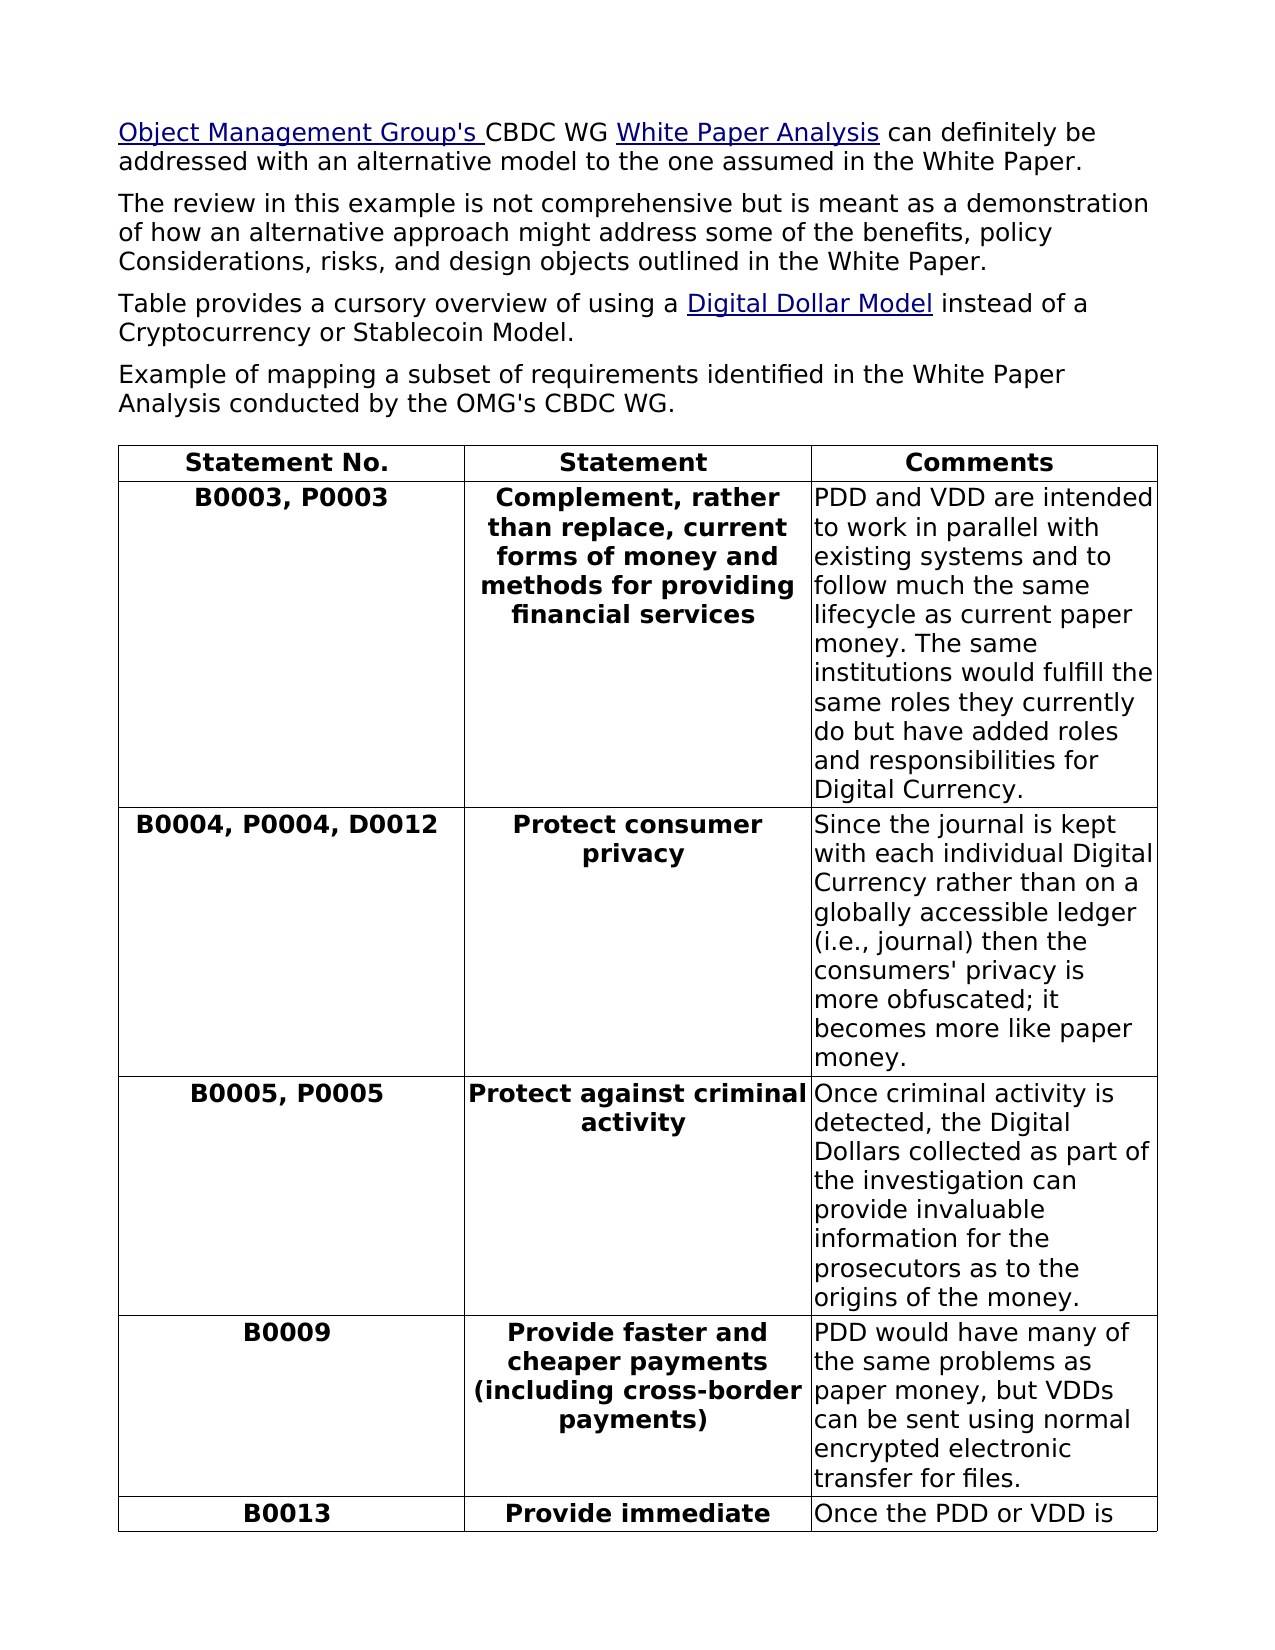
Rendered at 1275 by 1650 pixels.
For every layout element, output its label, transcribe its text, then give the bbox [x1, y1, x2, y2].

table_cell PDD and VDD are intended to work in parallel with existing systems and to follow much the same lifecycle as current paper money. The same institutions would fulfill the same roles they currently do but have added roles and responsibilities for Digital Currency. [812, 482, 1157, 807]
table_cell B0005, P0005 [119, 1077, 464, 1315]
table_cell Since the journal is kept with each individual Digital Currency rather than on a globally accessible ledger (i.e., journal) then the consumers' privacy is more obfuscated; it becomes more like paper money. [812, 808, 1157, 1076]
table_header Comments [812, 446, 1157, 481]
text Example of mapping a subset of requirements identified in the White Paper Analysis conducted by the OMG's CBDC WG. [118, 360, 1157, 418]
table_cell Complement, rather than replace, current forms of money and methods for providing financial services [465, 482, 811, 807]
table_cell Protect consumer privacy [465, 808, 811, 1076]
table_cell Provide immediate [465, 1497, 811, 1531]
text Object Management Group's CBDC WG White Paper Analysis can definitely be addressed with an alternative model to the one assumed in the White Paper. [118, 118, 1157, 176]
table_cell B0003, P0003 [119, 482, 464, 807]
table_cell B0004, P0004, D0012 [119, 808, 464, 1076]
table_cell B0013 [119, 1497, 464, 1531]
table_cell Protect against criminal activity [465, 1077, 811, 1315]
table_cell Provide faster and cheaper payments (including cross-border payments) [465, 1316, 811, 1496]
table_header Statement No. [119, 446, 464, 481]
text Table provides a cursory overview of using a Digital Dollar Model instead of a Cryptocurrency or Stablecoin Model. [118, 289, 1157, 347]
table_cell Once the PDD or VDD is [812, 1497, 1157, 1531]
table_cell Once criminal activity is detected, the Digital Dollars collected as part of the investigation can provide invaluable information for the prosecutors as to the origins of the money. [812, 1077, 1157, 1315]
text The review in this example is not comprehensive but is meant as a demonstration of how an alternative approach might address some of the benefits, policy Considerations, risks, and design objects outlined in the White Paper. [118, 189, 1157, 276]
table_cell B0009 [119, 1316, 464, 1496]
table_header Statement [465, 446, 811, 481]
table_cell PDD would have many of the same problems as paper money, but VDDs can be sent using normal encrypted electronic transfer for files. [812, 1316, 1157, 1496]
